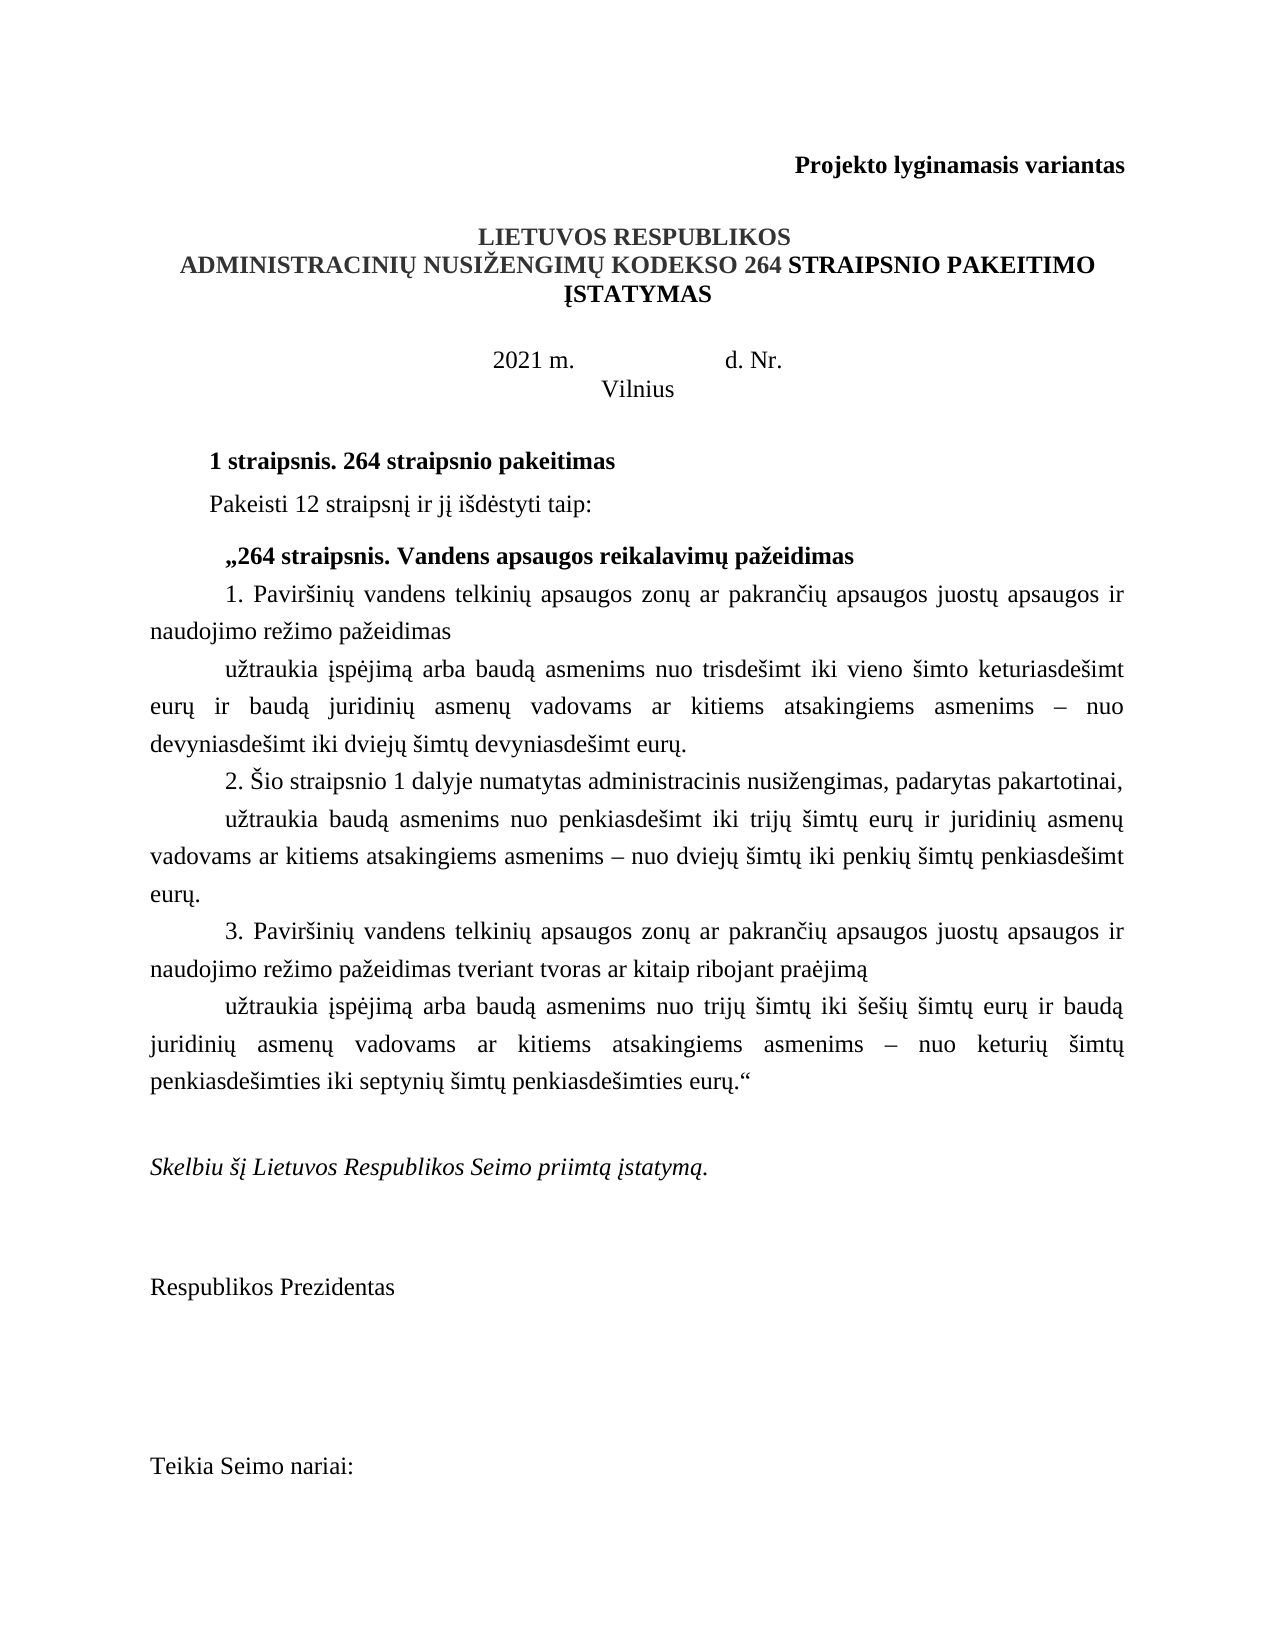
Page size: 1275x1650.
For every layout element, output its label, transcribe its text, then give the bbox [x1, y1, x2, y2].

text užtraukia įspėjimą arba baudą asmenims nuo trijų šimtų iki šešių šimtų eurų ir baudą juridinių asmenų vadovams ar kitiems atsakingiems asmenims – nuo keturių šimtų penkiasdešimties iki septynių šimtų penkiasdešimties eurų.“ [150, 982, 1125, 1095]
text Teikia Seimo nariai: [150, 1451, 1125, 1480]
text 2. Šio straipsnio 1 dalyje numatytas administracinis nusižengimas, padarytas pakartotinai, [150, 757, 1125, 795]
text Lietuvos Respublikos [150, 222, 1125, 251]
text Respublikos Prezidentas [150, 1272, 1125, 1300]
text „264 straipsnis. Vandens apsaugos reikalavimų pažeidimas [150, 532, 1125, 570]
text Projekto lyginamasis variantas [150, 150, 1125, 179]
text užtraukia baudą asmenims nuo penkiasdešimt iki trijų šimtų eurų ir juridinių asmenų vadovams ar kitiems atsakingiems asmenims – nuo dviejų šimtų iki penkių šimtų penkiasdešimt eurų. [150, 795, 1125, 907]
text Pakeisti 12 straipsnį ir jį išdėstyti taip: [135, 489, 1125, 518]
text Skelbiu šį Lietuvos Respublikos Seimo priimtą įstatymą. [150, 1152, 1125, 1181]
text užtraukia įspėjimą arba baudą asmenims nuo trisdešimt iki vieno šimto keturiasdešimt eurų ir baudą juridinių asmenų vadovams ar kitiems atsakingiems asmenims – nuo devyniasdešimt iki dviejų šimtų devyniasdešimt eurų. [150, 645, 1125, 757]
text administracinių nusižengimų kodekso 264 STRAIPSNIO PAKEITIMO [150, 251, 1125, 279]
text 1 straipsnis. 264 straipsnio pakeitimas [135, 446, 1125, 475]
text 3. Paviršinių vandens telkinių apsaugos zonų ar pakrančių apsaugos juostų apsaugos ir naudojimo režimo pažeidimas tveriant tvoras ar kitaip ribojant praėjimą [150, 907, 1125, 982]
text Vilnius [150, 374, 1125, 403]
text ĮSTATYMAS [150, 279, 1125, 308]
text 1. Paviršinių vandens telkinių apsaugos zonų ar pakrančių apsaugos juostų apsaugos ir naudojimo režimo pažeidimas [150, 570, 1125, 645]
text 2021 m. d. Nr. [150, 346, 1125, 374]
